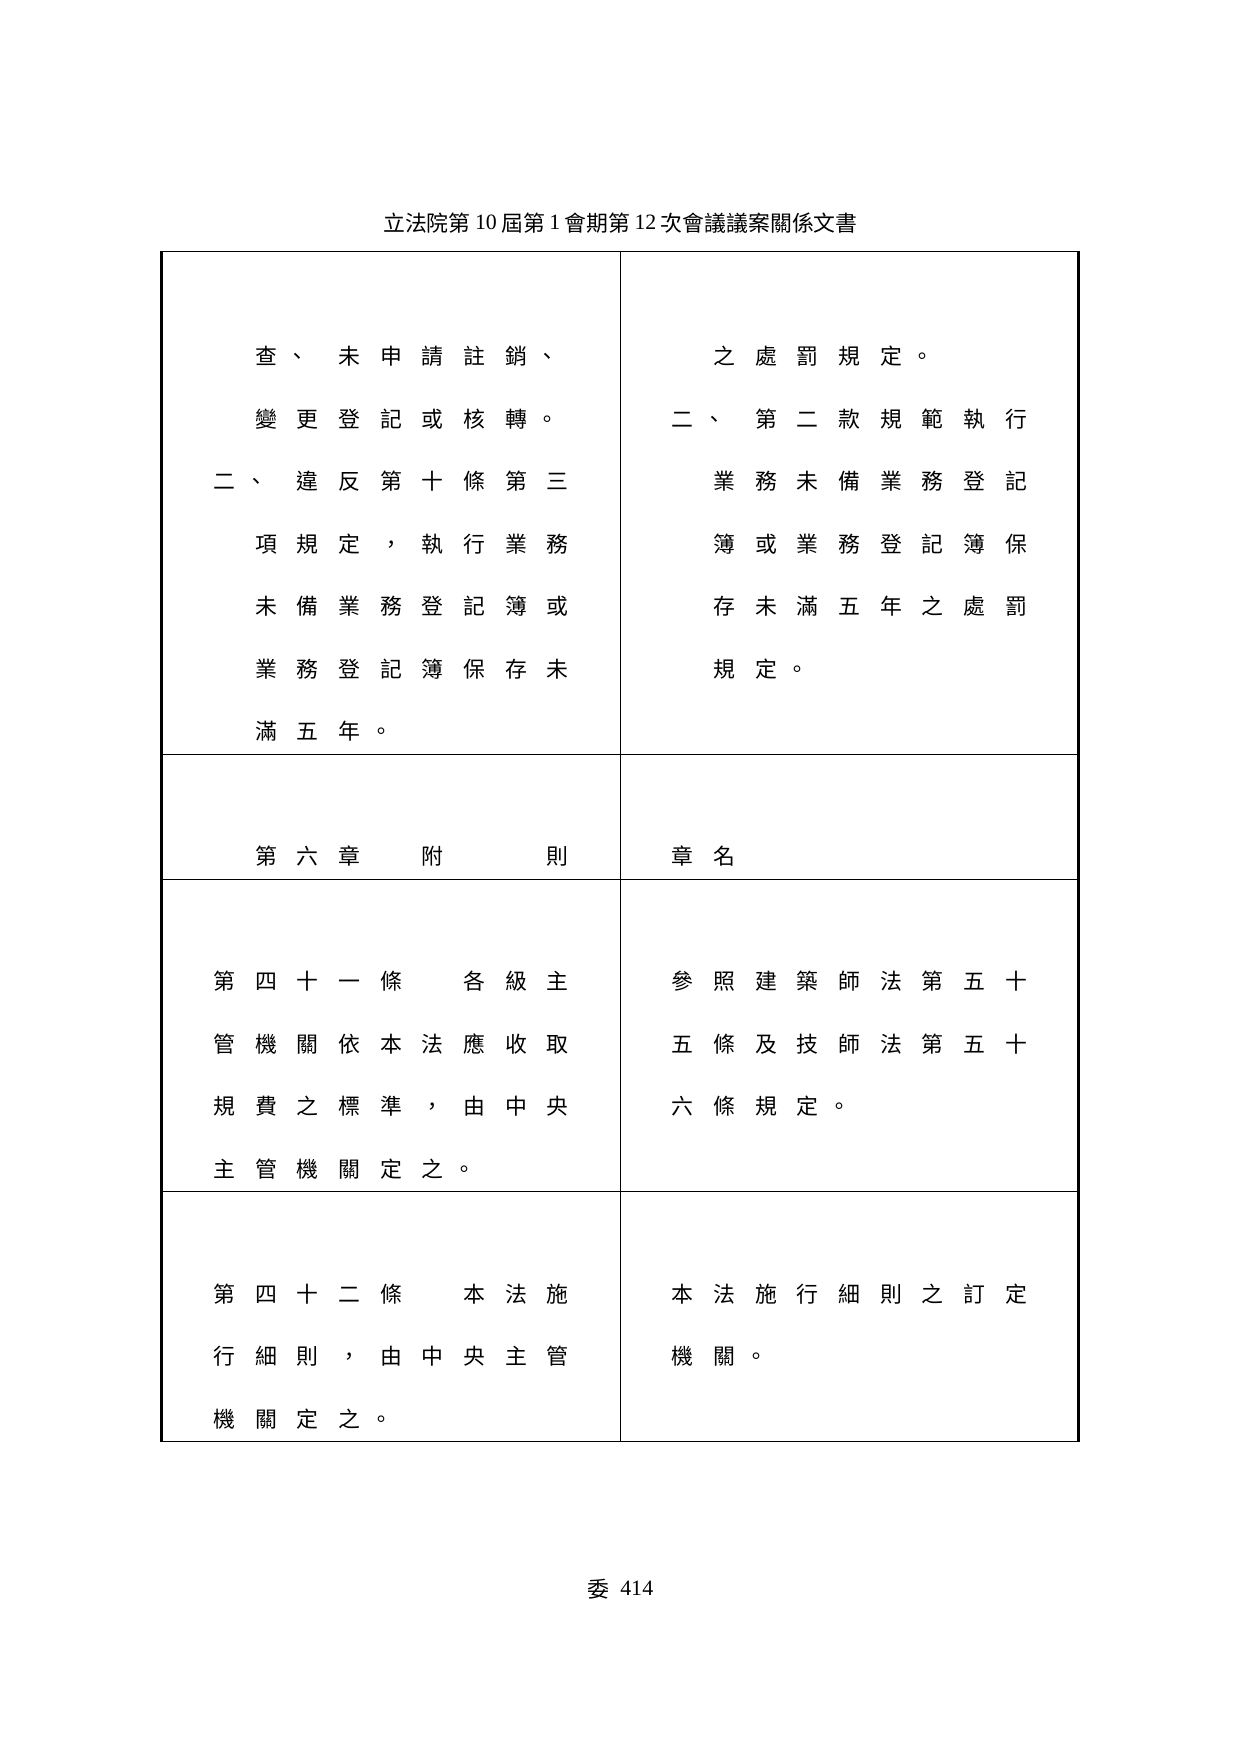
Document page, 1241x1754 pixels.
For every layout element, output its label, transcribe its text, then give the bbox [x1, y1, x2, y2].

table_cell 查、未申請註銷、變更登記或核轉。 二、違反第十條第三項規定，執行業務未備業務登記簿或業務登記簿保存未滿五年。 [163, 252, 620, 754]
table_cell 第四十一條 各級主管機關依本法應收取規費之標準，由中央主管機關定之。 [163, 880, 620, 1191]
table_cell 參照建築師法第五十五條及技師法第五十六條規定。 [621, 880, 1077, 1191]
table_cell 第四十二條 本法施行細則，由中央主管機關定之。 [163, 1192, 620, 1441]
table_cell 本法施行細則之訂定機關。 [621, 1192, 1077, 1441]
table_cell 第六章 附 則 [163, 755, 620, 879]
table_cell 章名 [621, 755, 1077, 879]
table_cell 之處罰規定。 二、第二款規範執行業務未備業務登記簿或業務登記簿保存未滿五年之處罰規定。 [621, 252, 1077, 754]
